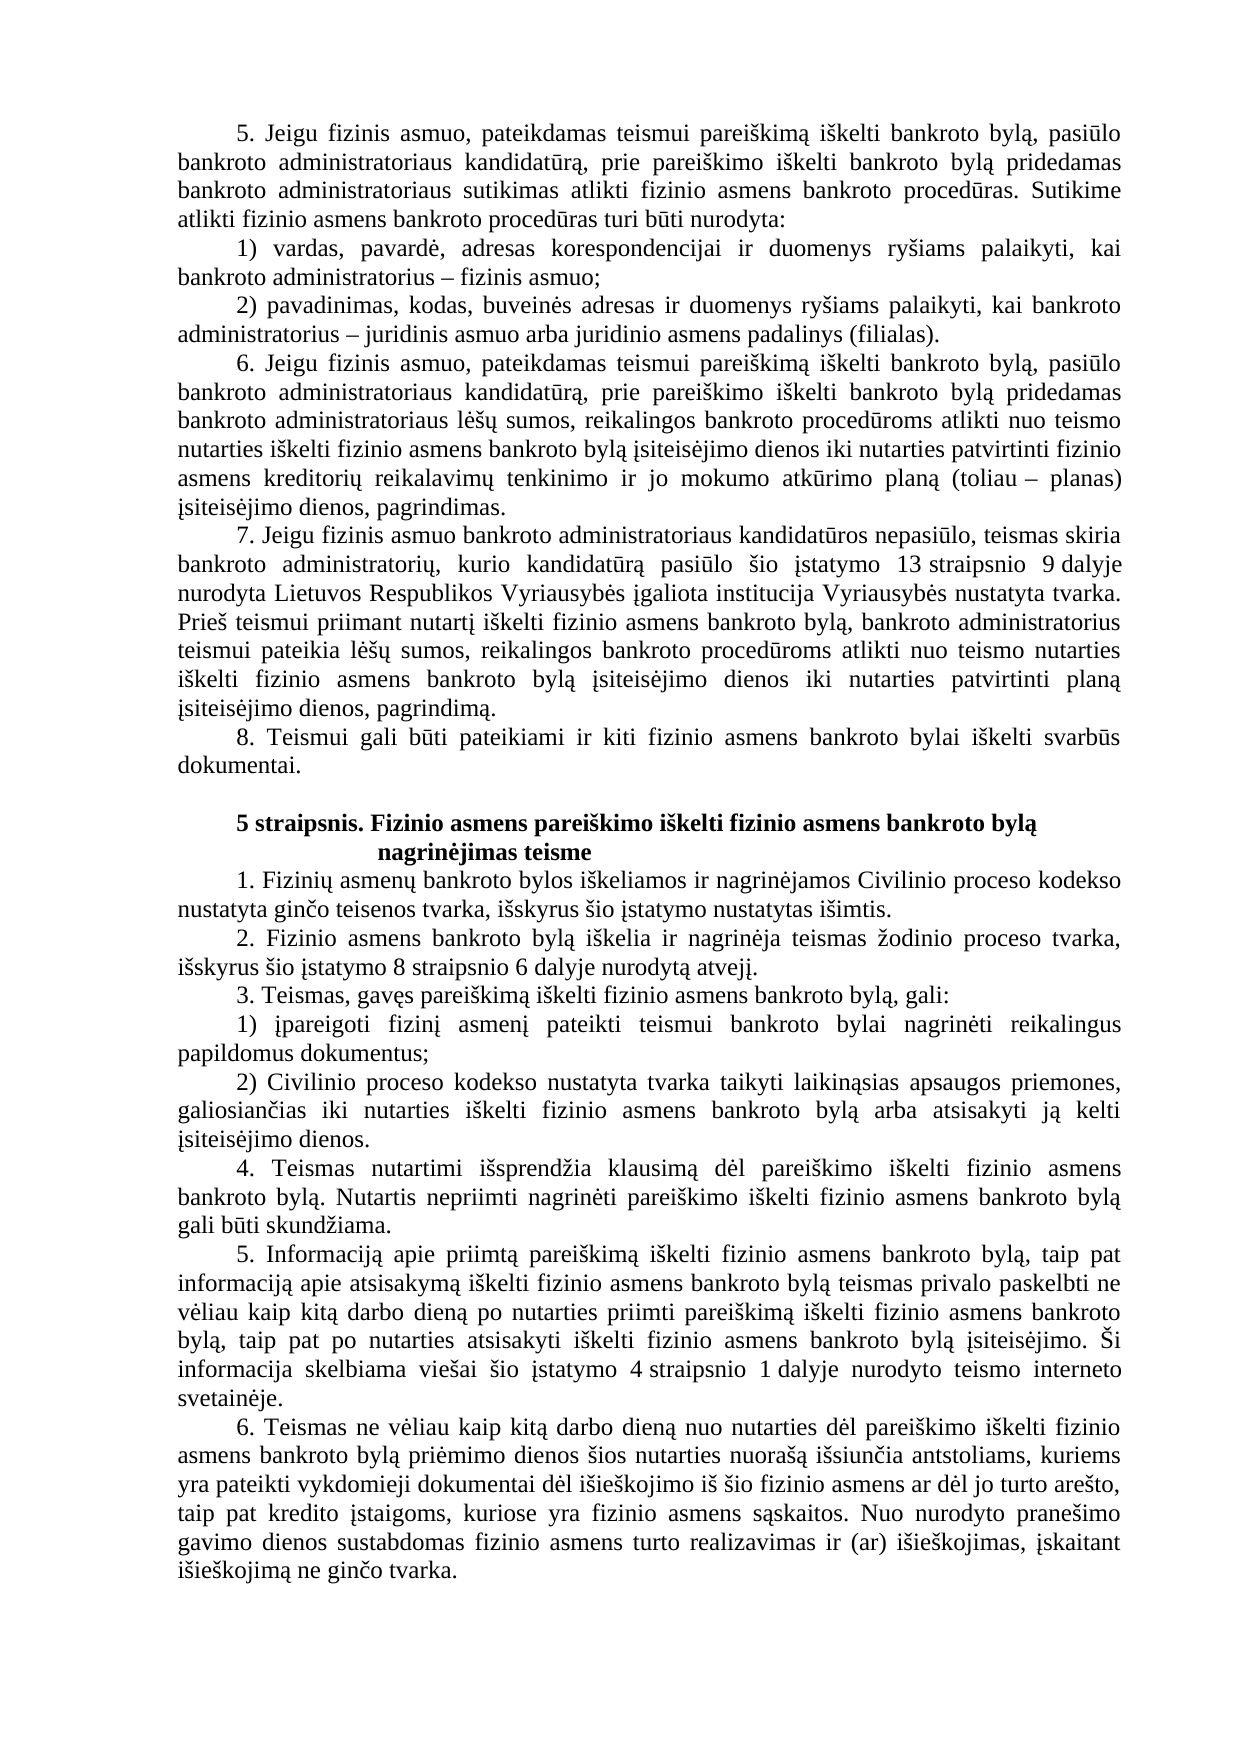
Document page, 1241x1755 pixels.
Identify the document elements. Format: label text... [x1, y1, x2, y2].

text 8. Teismui gali būti pateikiami ir kiti fizinio asmens bankroto bylai iškelti svarbūs dokumentai. [177, 722, 1122, 779]
text 1. Fizinių asmenų bankroto bylos iškeliamos ir nagrinėjamos Civilinio proceso kodekso nustatyta ginčo teisenos tvarka, išskyrus šio įstatymo nustatytas išimtis. [177, 866, 1122, 923]
text 1) vardas, pavardė, adresas korespondencijai ir duomenys ryšiams palaikyti, kai bankroto administratorius – fizinis asmuo; [177, 233, 1122, 291]
text 2. Fizinio asmens bankroto bylą iškelia ir nagrinėja teismas žodinio proceso tvarka, išskyrus šio įstatymo 8 straipsnio 6 dalyje nurodytą atvejį. [177, 923, 1122, 981]
text 2) Civilinio proceso kodekso nustatyta tvarka taikyti laikinąsias apsaugos priemones, galiosiančias iki nutarties iškelti fizinio asmens bankroto bylą arba atsisakyti ją kelti įsiteisėjimo dienos. [177, 1067, 1122, 1153]
text 2) pavadinimas, kodas, buveinės adresas ir duomenys ryšiams palaikyti, kai bankroto administratorius – juridinis asmuo arba juridinio asmens padalinys (filialas). [177, 291, 1122, 348]
text 6. Jeigu fizinis asmuo, pateikdamas teismui pareiškimą iškelti bankroto bylą, pasiūlo bankroto administratoriaus kandidatūrą, prie pareiškimo iškelti bankroto bylą pridedamas bankroto administratoriaus lėšų sumos, reikalingos bankroto procedūroms atlikti nuo teismo nutarties iškelti fizinio asmens bankroto bylą įsiteisėjimo dienos iki nutarties patvirtinti fizinio asmens kreditorių reikalavimų tenkinimo ir jo mokumo atkūrimo planą (toliau – planas) įsiteisėjimo dienos, pagrindimas. [177, 348, 1122, 521]
text 7. Jeigu fizinis asmuo bankroto administratoriaus kandidatūros nepasiūlo, teismas skiria bankroto administratorių, kurio kandidatūrą pasiūlo šio įstatymo 13 straipsnio 9 dalyje nurodyta Lietuvos Respublikos Vyriausybės įgaliota institucija Vyriausybės nustatyta tvarka. Prieš teismui priimant nutartį iškelti fizinio asmens bankroto bylą, bankroto administratorius teismui pateikia lėšų sumos, reikalingos bankroto procedūroms atlikti nuo teismo nutarties iškelti fizinio asmens bankroto bylą įsiteisėjimo dienos iki nutarties patvirtinti planą įsiteisėjimo dienos, pagrindimą. [177, 521, 1122, 722]
text 5. Informaciją apie priimtą pareiškimą iškelti fizinio asmens bankroto bylą, taip pat informaciją apie atsisakymą iškelti fizinio asmens bankroto bylą teismas privalo paskelbti ne vėliau kaip kitą darbo dieną po nutarties priimti pareiškimą iškelti fizinio asmens bankroto bylą, taip pat po nutarties atsisakyti iškelti fizinio asmens bankroto bylą įsiteisėjimo. Ši informacija skelbiama viešai šio įstatymo 4 straipsnio 1 dalyje nurodyto teismo interneto svetainėje. [177, 1239, 1122, 1412]
text 3. Teismas, gavęs pareiškimą iškelti fizinio asmens bankroto bylą, gali: [177, 981, 1122, 1009]
text 5. Jeigu fizinis asmuo, pateikdamas teismui pareiškimą iškelti bankroto bylą, pasiūlo bankroto administratoriaus kandidatūrą, prie pareiškimo iškelti bankroto bylą pridedamas bankroto administratoriaus sutikimas atlikti fizinio asmens bankroto procedūras. Sutikime atlikti fizinio asmens bankroto procedūras turi būti nurodyta: [177, 118, 1122, 233]
text 1) įpareigoti fizinį asmenį pateikti teismui bankroto bylai nagrinėti reikalingus papildomus dokumentus; [177, 1009, 1122, 1067]
text 6. Teismas ne vėliau kaip kitą darbo dieną nuo nutarties dėl pareiškimo iškelti fizinio asmens bankroto bylą priėmimo dienos šios nutarties nuorašą išsiunčia antstoliams, kuriems yra pateikti vykdomieji dokumentai dėl išieškojimo iš šio fizinio asmens ar dėl jo turto arešto, taip pat kredito įstaigoms, kuriose yra fizinio asmens sąskaitos. Nuo nurodyto pranešimo gavimo dienos sustabdomas fizinio asmens turto realizavimas ir (ar) išieškojimas, įskaitant išieškojimą ne ginčo tvarka. [177, 1412, 1122, 1584]
text 4. Teismas nutartimi išsprendžia klausimą dėl pareiškimo iškelti fizinio asmens bankroto bylą. Nutartis nepriimti nagrinėti pareiškimo iškelti fizinio asmens bankroto bylą gali būti skundžiama. [177, 1153, 1122, 1239]
text 5 straipsnis. Fizinio asmens pareiškimo iškelti fizinio asmens bankroto bylą nagrinėjimas teisme [236, 808, 1122, 866]
